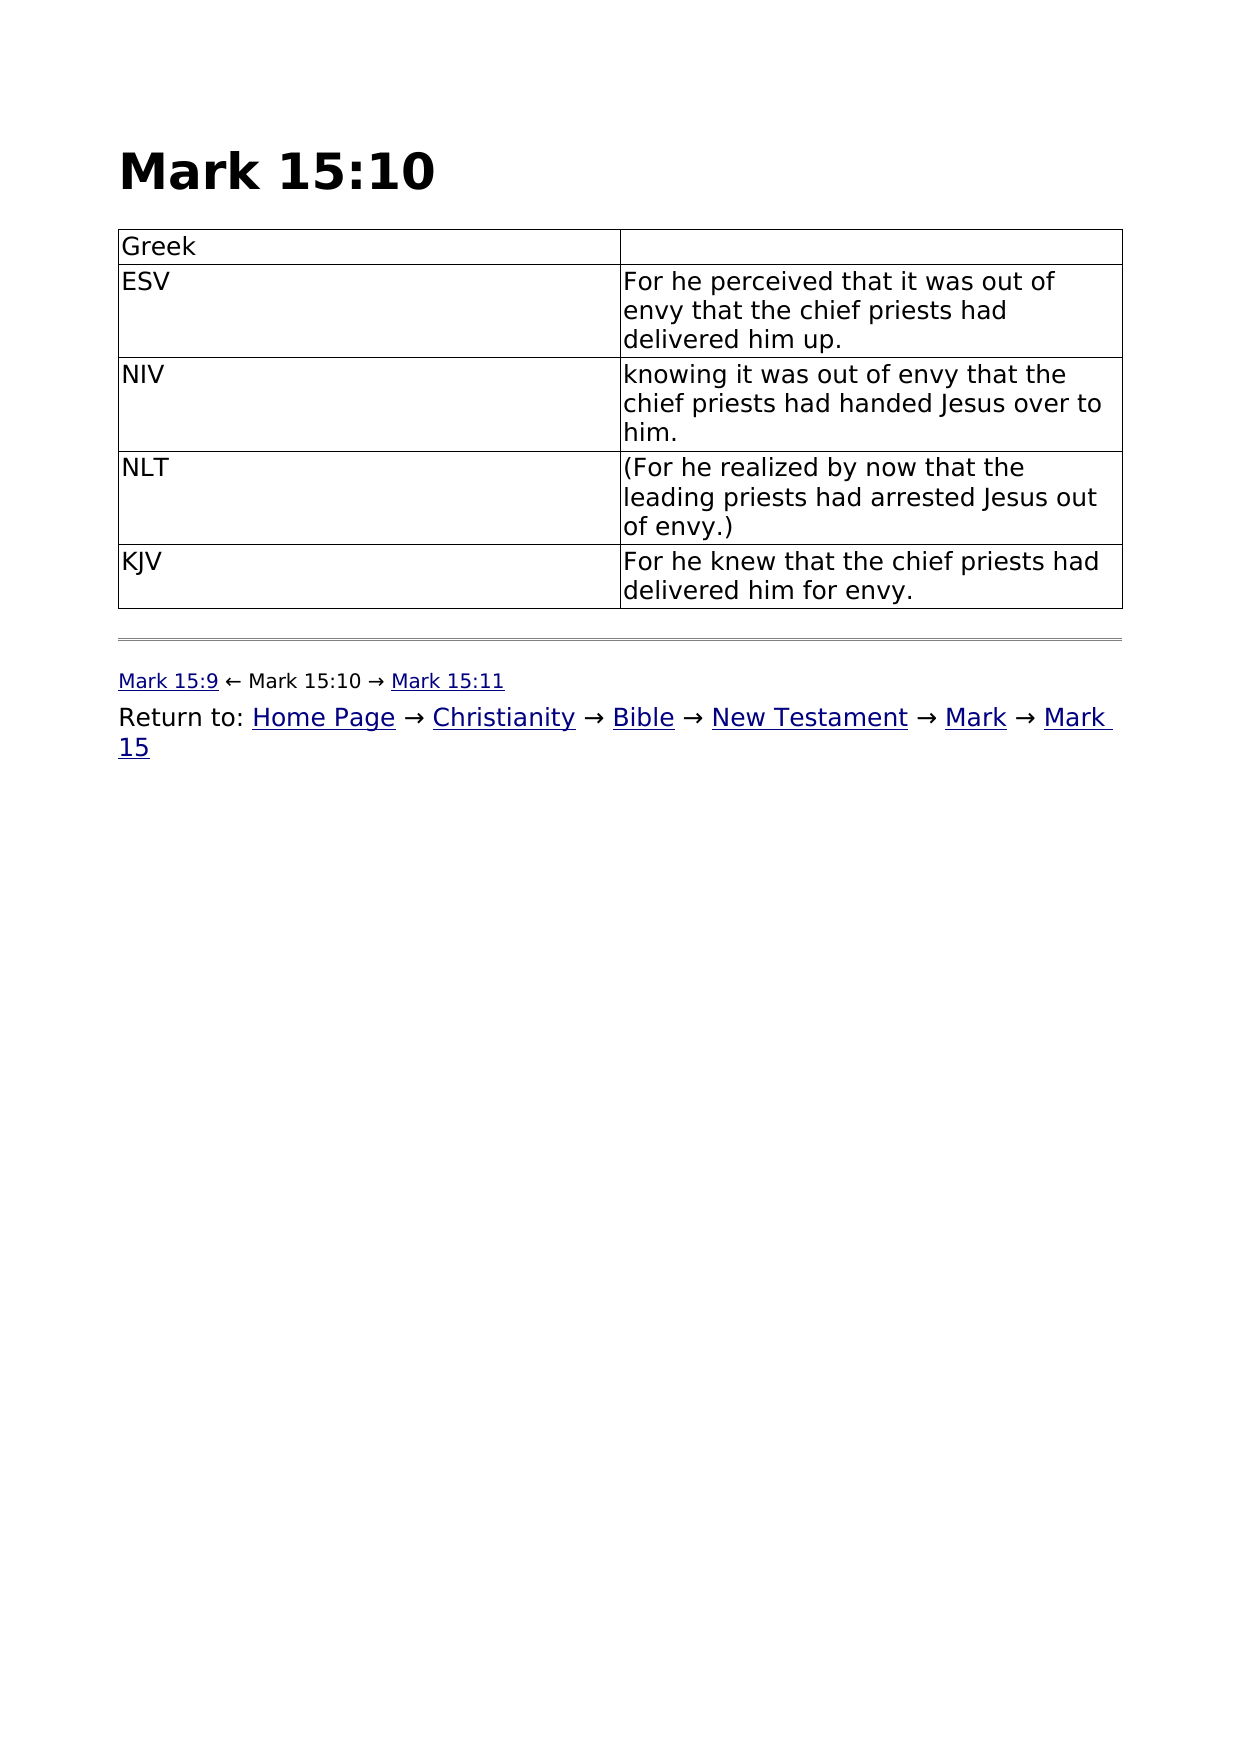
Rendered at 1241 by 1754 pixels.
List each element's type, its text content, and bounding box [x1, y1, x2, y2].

table_cell (For he realized by now that the leading priests had arrested Jesus out of envy.) [621, 452, 1122, 544]
table_header Greek [119, 230, 620, 264]
table_cell NLT [119, 452, 620, 544]
table_cell KJV [119, 545, 620, 608]
table_cell NIV [119, 358, 620, 451]
table_cell For he knew that the chief priests had delivered him for envy. [621, 545, 1122, 608]
table_cell ESV [119, 265, 620, 357]
subtitle Mark 15:10 [118, 143, 1122, 201]
text Return to: Home Page → Christianity → Bible → New Testament → Mark → Mark 15 [118, 704, 1122, 762]
text Mark 15:9 ← Mark 15:10 → Mark 15:11 [118, 669, 1122, 704]
table_cell knowing it was out of envy that the chief priests had handed Jesus over to him. [621, 358, 1122, 451]
table_cell For he perceived that it was out of envy that the chief priests had delivered him up. [621, 265, 1122, 357]
table_header [621, 230, 1122, 264]
